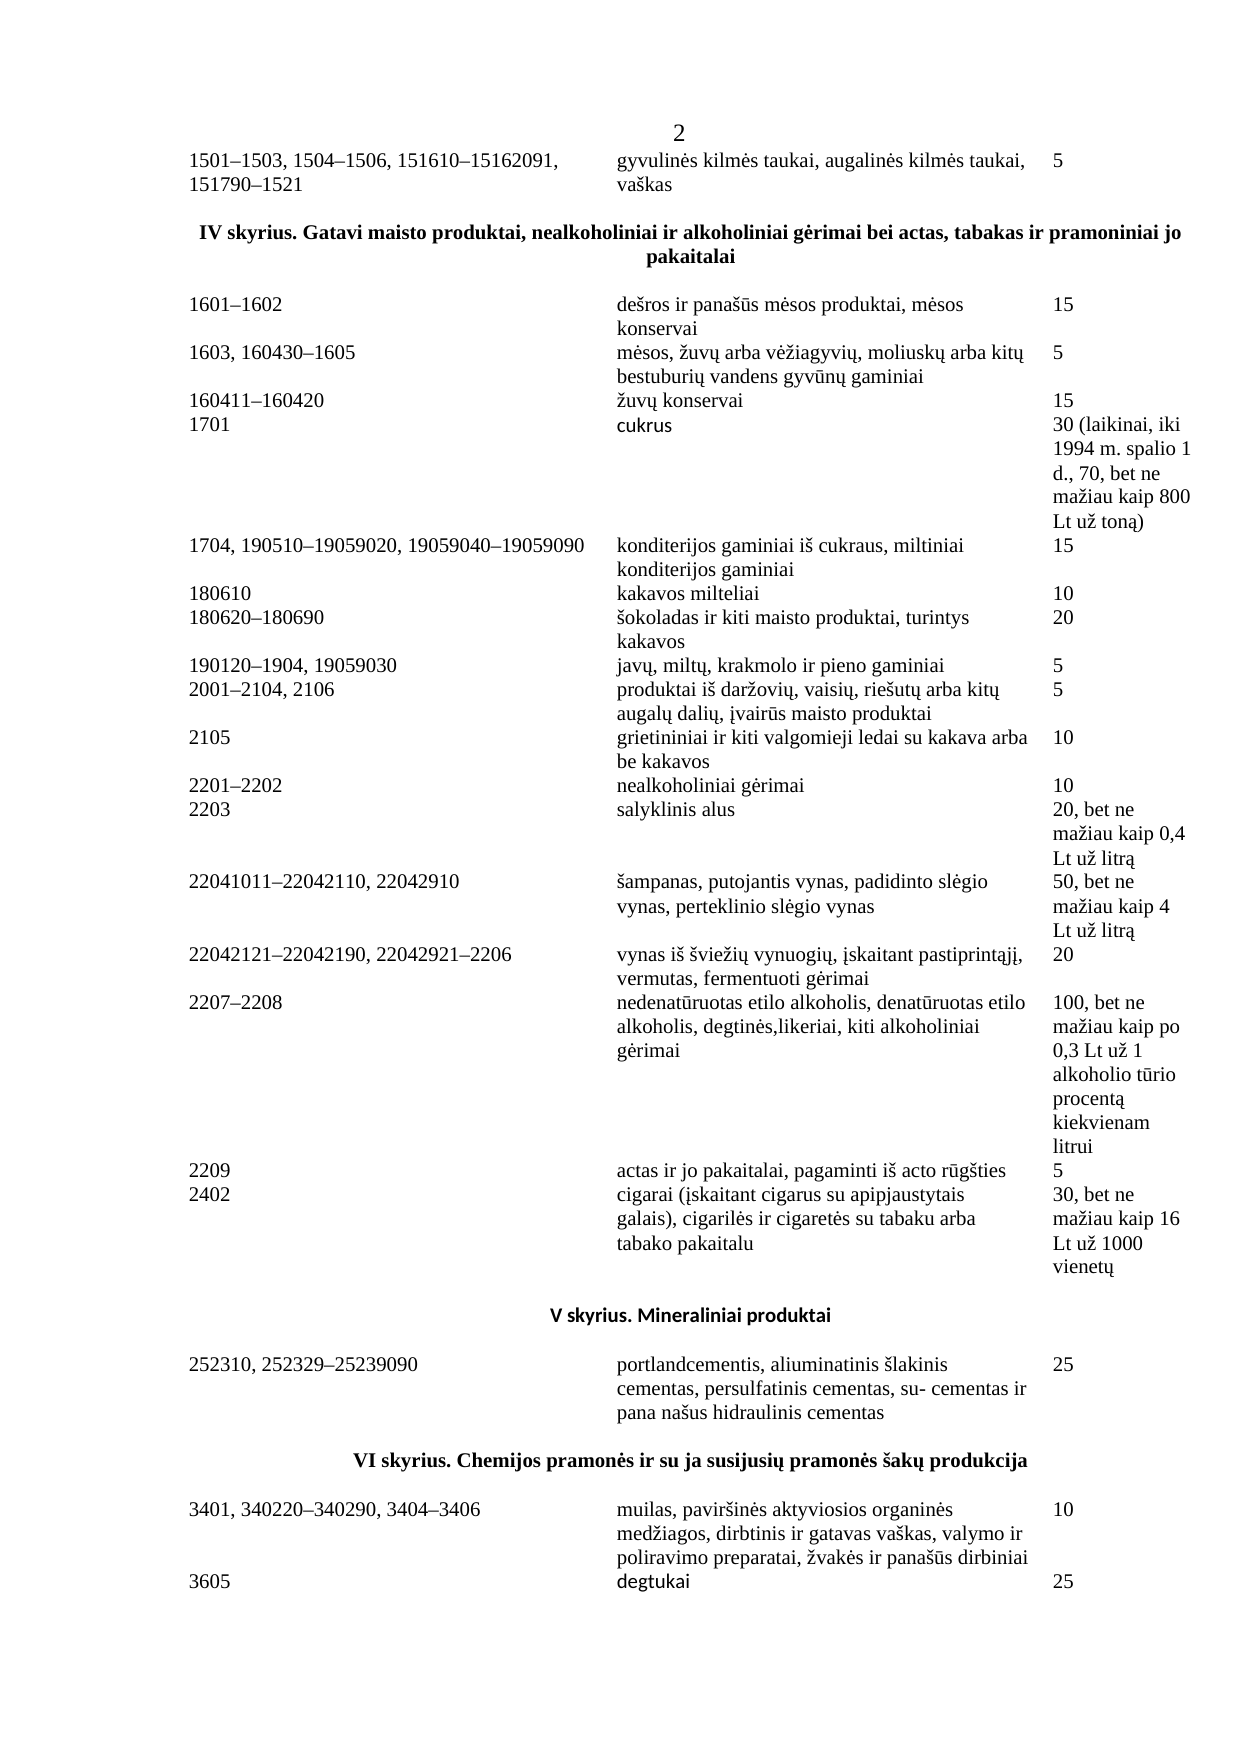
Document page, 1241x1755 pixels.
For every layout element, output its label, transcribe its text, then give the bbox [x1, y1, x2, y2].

table_cell 100, bet ne mažiau kaip po 0,3 Lt už 1 alkoholio tūrio procentą kiekvienam litrui [1041, 990, 1204, 1158]
table_cell 22042121–22042190, 22042921–2206 [177, 942, 605, 990]
table_cell [1041, 1328, 1204, 1352]
table_cell [177, 1424, 605, 1448]
table_cell V skyrius. Mineraliniai produktai [177, 1303, 1204, 1328]
table_cell 180620–180690 [177, 605, 605, 653]
table_cell šampanas, putojantis vynas, padidinto slėgio vynas, perteklinio slėgio vynas [605, 870, 1041, 942]
table_cell šokoladas ir kiti maisto produktai, turintys kakavos [605, 605, 1041, 653]
table_cell [1041, 1279, 1204, 1303]
table_cell 1601–1602 [177, 292, 605, 340]
table_cell [605, 268, 1041, 292]
table_cell 2001–2104, 2106 [177, 677, 605, 725]
table_cell 5 [1041, 1158, 1204, 1182]
table_cell 1501–1503, 1504–1506, 151610–15162091, 151790–1521 [177, 148, 605, 196]
table_cell 5 [1041, 148, 1204, 196]
table_cell 3401, 340220–340290, 3404–3406 [177, 1496, 605, 1569]
table_cell 10 [1041, 581, 1204, 605]
table_cell 180610 [177, 581, 605, 605]
table_cell [605, 196, 1041, 220]
table_cell kakavos milteliai [605, 581, 1041, 605]
table_cell 252310, 252329–25239090 [177, 1352, 605, 1424]
table_cell [177, 196, 605, 220]
table_cell cukrus [605, 412, 1041, 533]
table_cell 30, bet ne mažiau kaip 16 Lt už 1000 vienetų [1041, 1182, 1204, 1278]
table_cell 3605 [177, 1569, 605, 1594]
table_cell 50, bet ne mažiau kaip 4 Lt už litrą [1041, 870, 1204, 942]
table_cell 2105 [177, 725, 605, 773]
table_cell 20 [1041, 605, 1204, 653]
table_cell 15 [1041, 533, 1204, 581]
table_cell degtukai [605, 1569, 1041, 1594]
table_cell 5 [1041, 340, 1204, 388]
table_cell 30 (laikinai, iki 1994 m. spalio 1 d., 70, bet ne mažiau kaip 800 Lt už toną) [1041, 412, 1204, 533]
table_cell 2207–2208 [177, 990, 605, 1158]
table_cell 1603, 160430–1605 [177, 340, 605, 388]
table_cell dešros ir panašūs mėsos produktai, mėsos konservai [605, 292, 1041, 340]
table_cell [605, 1328, 1041, 1352]
table_cell produktai iš daržovių, vaisių, riešutų arba kitų augalų dalių, įvairūs maisto produktai [605, 677, 1041, 725]
table_cell mėsos, žuvų arba vėžiagyvių, moliuskų arba kitų bestuburių vandens gyvūnų gaminiai [605, 340, 1041, 388]
table_cell 2203 [177, 797, 605, 869]
table_cell [605, 1279, 1041, 1303]
table_cell žuvų konservai [605, 388, 1041, 412]
table_cell 20, bet ne mažiau kaip 0,4 Lt už litrą [1041, 797, 1204, 869]
table_cell 1701 [177, 412, 605, 533]
table_cell 25 [1041, 1569, 1204, 1594]
table_cell [605, 1473, 1041, 1496]
table_cell 190120–1904, 19059030 [177, 653, 605, 677]
table_cell VI skyrius. Chemijos pramonės ir su ja susijusių pramonės šakų produkcija [177, 1448, 1204, 1472]
table_cell 2402 [177, 1182, 605, 1278]
table_cell javų, miltų, krakmolo ir pieno gaminiai [605, 653, 1041, 677]
table_cell grietininiai ir kiti valgomieji ledai su kakava arba be kakavos [605, 725, 1041, 773]
table_cell [1041, 196, 1204, 220]
table_cell 5 [1041, 653, 1204, 677]
table_cell [1041, 1424, 1204, 1448]
table_cell 10 [1041, 725, 1204, 773]
table_cell [1041, 1473, 1204, 1496]
table_cell 2201–2202 [177, 773, 605, 797]
table_cell konditerijos gaminiai iš cukraus, miltiniai konditerijos gaminiai [605, 533, 1041, 581]
table_cell nedenatūruotas etilo alkoholis, denatūruotas etilo alkoholis, degtinės,likeriai, kiti alkoholiniai gėrimai [605, 990, 1041, 1158]
table_cell 22041011–22042110, 22042910 [177, 870, 605, 942]
table_cell 10 [1041, 1496, 1204, 1569]
table_cell [177, 1328, 605, 1352]
table_cell cigarai (įskaitant cigarus su apipjaustytais galais), cigarilės ir cigaretės su tabaku arba tabako pakaitalu [605, 1182, 1041, 1278]
table_cell [177, 1279, 605, 1303]
table_cell 2209 [177, 1158, 605, 1182]
table_cell [1041, 268, 1204, 292]
table_cell 15 [1041, 292, 1204, 340]
table_cell 5 [1041, 677, 1204, 725]
table_cell [177, 268, 605, 292]
table_cell actas ir jo pakaitalai, pagaminti iš acto rūgšties [605, 1158, 1041, 1182]
table_cell nealkoholiniai gėrimai [605, 773, 1041, 797]
table_cell [177, 1473, 605, 1496]
table_cell portlandcementis, aliuminatinis šlakinis cementas, persulfatinis cementas, su- cementas ir pana našus hidraulinis cementas [605, 1352, 1041, 1424]
table_cell IV skyrius. Gatavi maisto produktai, nealkoholiniai ir alkoholiniai gėrimai bei actas, tabakas ir pramoniniai jo pakaitalai [177, 220, 1204, 268]
table_cell 160411–160420 [177, 388, 605, 412]
table_cell vynas iš šviežių vynuogių, įskaitant pastiprintąjį, vermutas, fermentuoti gėrimai [605, 942, 1041, 990]
table_cell [605, 1424, 1041, 1448]
table_cell muilas, paviršinės aktyviosios organinės medžiagos, dirbtinis ir gatavas vaškas, valymo ir poliravimo preparatai, žvakės ir panašūs dirbiniai [605, 1496, 1041, 1569]
table_cell 20 [1041, 942, 1204, 990]
table_cell 25 [1041, 1352, 1204, 1424]
table_cell 1704, 190510–19059020, 19059040–19059090 [177, 533, 605, 581]
table_cell salyklinis alus [605, 797, 1041, 869]
table_cell 15 [1041, 388, 1204, 412]
table_cell 10 [1041, 773, 1204, 797]
table_cell gyvulinės kilmės taukai, augalinės kilmės taukai, vaškas [605, 148, 1041, 196]
